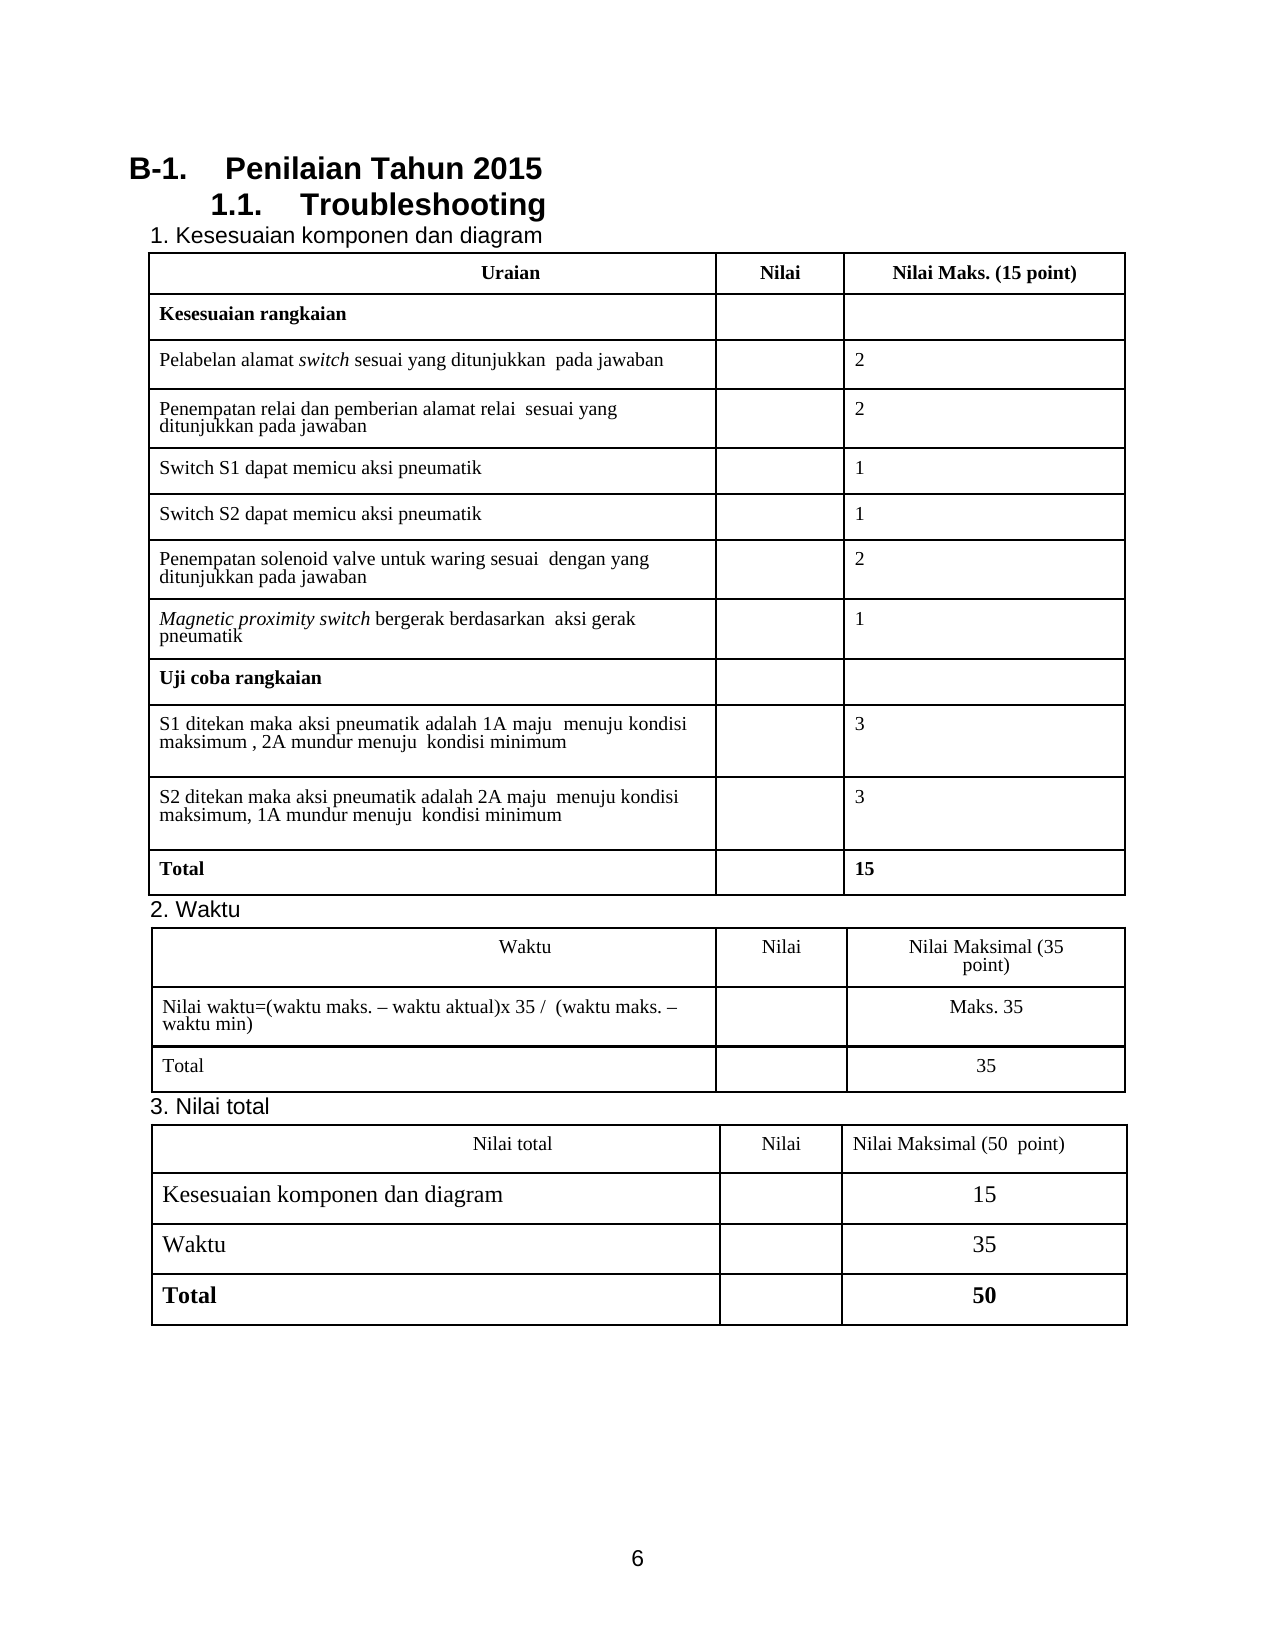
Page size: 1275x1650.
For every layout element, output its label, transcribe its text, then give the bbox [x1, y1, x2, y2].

table_header Nilai Maksimal (50 point) [843, 1126, 1126, 1172]
table_cell 1 [845, 600, 1124, 658]
table_header Nilai total [153, 1126, 719, 1172]
subtitle Penilaian Tahun 2015 [187, 150, 1125, 186]
table_header Nilai [717, 929, 846, 986]
table_cell [721, 1174, 841, 1223]
text 3. Nilai total [150, 1093, 1125, 1119]
text 2. Waktu [150, 896, 1125, 923]
table_cell 1 [845, 495, 1124, 539]
subtitle Troubleshooting [262, 186, 1125, 222]
table_cell [717, 449, 843, 493]
table_cell Kesesuaian rangkaian [150, 295, 715, 339]
table_cell [845, 660, 1124, 703]
table_cell 35 [843, 1225, 1126, 1273]
table_header Nilai Maksimal (35 point) [848, 929, 1124, 986]
table_cell [717, 706, 843, 776]
table_cell [845, 295, 1124, 339]
table_cell S2 ditekan maka aksi pneumatik adalah 2A maju menuju kondisi maksimum, 1A mundur menuju kondisi minimum [150, 778, 715, 848]
table_cell Penempatan solenoid valve untuk waring sesuai dengan yang ditunjukkan pada jawaban [150, 541, 715, 598]
table_cell Uji coba rangkaian [150, 660, 715, 703]
table_cell Maks. 35 [848, 988, 1124, 1045]
table_header Nilai [721, 1126, 841, 1172]
table_cell [717, 988, 846, 1045]
table_cell 15 [843, 1174, 1126, 1223]
table_cell [717, 495, 843, 539]
table_cell [717, 600, 843, 658]
table_cell 2 [845, 341, 1124, 388]
table_cell [717, 390, 843, 447]
table_cell 15 [845, 851, 1124, 894]
table_cell [717, 851, 843, 894]
table_cell [721, 1225, 841, 1273]
table_header Uraian [150, 254, 715, 293]
table_cell 50 [843, 1275, 1126, 1324]
table_cell 3 [845, 778, 1124, 848]
table_header Nilai Maks. (15 point) [845, 254, 1124, 293]
table_cell 1 [845, 449, 1124, 493]
table_cell [717, 341, 843, 388]
text 1. Kesesuaian komponen dan diagram [150, 222, 1125, 248]
table_cell 35 [848, 1048, 1124, 1091]
table_cell Total [150, 851, 715, 894]
table_cell 2 [845, 541, 1124, 598]
table_cell Pelabelan alamat switch sesuai yang ditunjukkan pada jawaban [150, 341, 715, 388]
table_cell Waktu [153, 1225, 719, 1273]
table_cell S1 ditekan maka aksi pneumatik adalah 1A maju menuju kondisi maksimum , 2A mundur menuju kondisi minimum [150, 706, 715, 776]
table_cell Switch S1 dapat memicu aksi pneumatik [150, 449, 715, 493]
table_cell Nilai waktu=(waktu maks. – waktu aktual)x 35 / (waktu maks. – waktu min) [153, 988, 715, 1045]
table_cell [717, 541, 843, 598]
table_cell [721, 1275, 841, 1324]
table_cell [717, 778, 843, 848]
table_cell Switch S2 dapat memicu aksi pneumatik [150, 495, 715, 539]
table_cell Kesesuaian komponen dan diagram [153, 1174, 719, 1223]
table_cell 2 [845, 390, 1124, 447]
table_cell Total [153, 1048, 715, 1091]
table_cell [717, 295, 843, 339]
table_header Waktu [153, 929, 715, 986]
table_cell 3 [845, 706, 1124, 776]
table_cell Penempatan relai dan pemberian alamat relai sesuai yang ditunjukkan pada jawaban [150, 390, 715, 447]
table_cell [717, 1048, 846, 1091]
table_header Nilai [717, 254, 843, 293]
table_cell Total [153, 1275, 719, 1324]
table_cell Magnetic proximity switch bergerak berdasarkan aksi gerak pneumatik [150, 600, 715, 658]
table_cell [717, 660, 843, 703]
